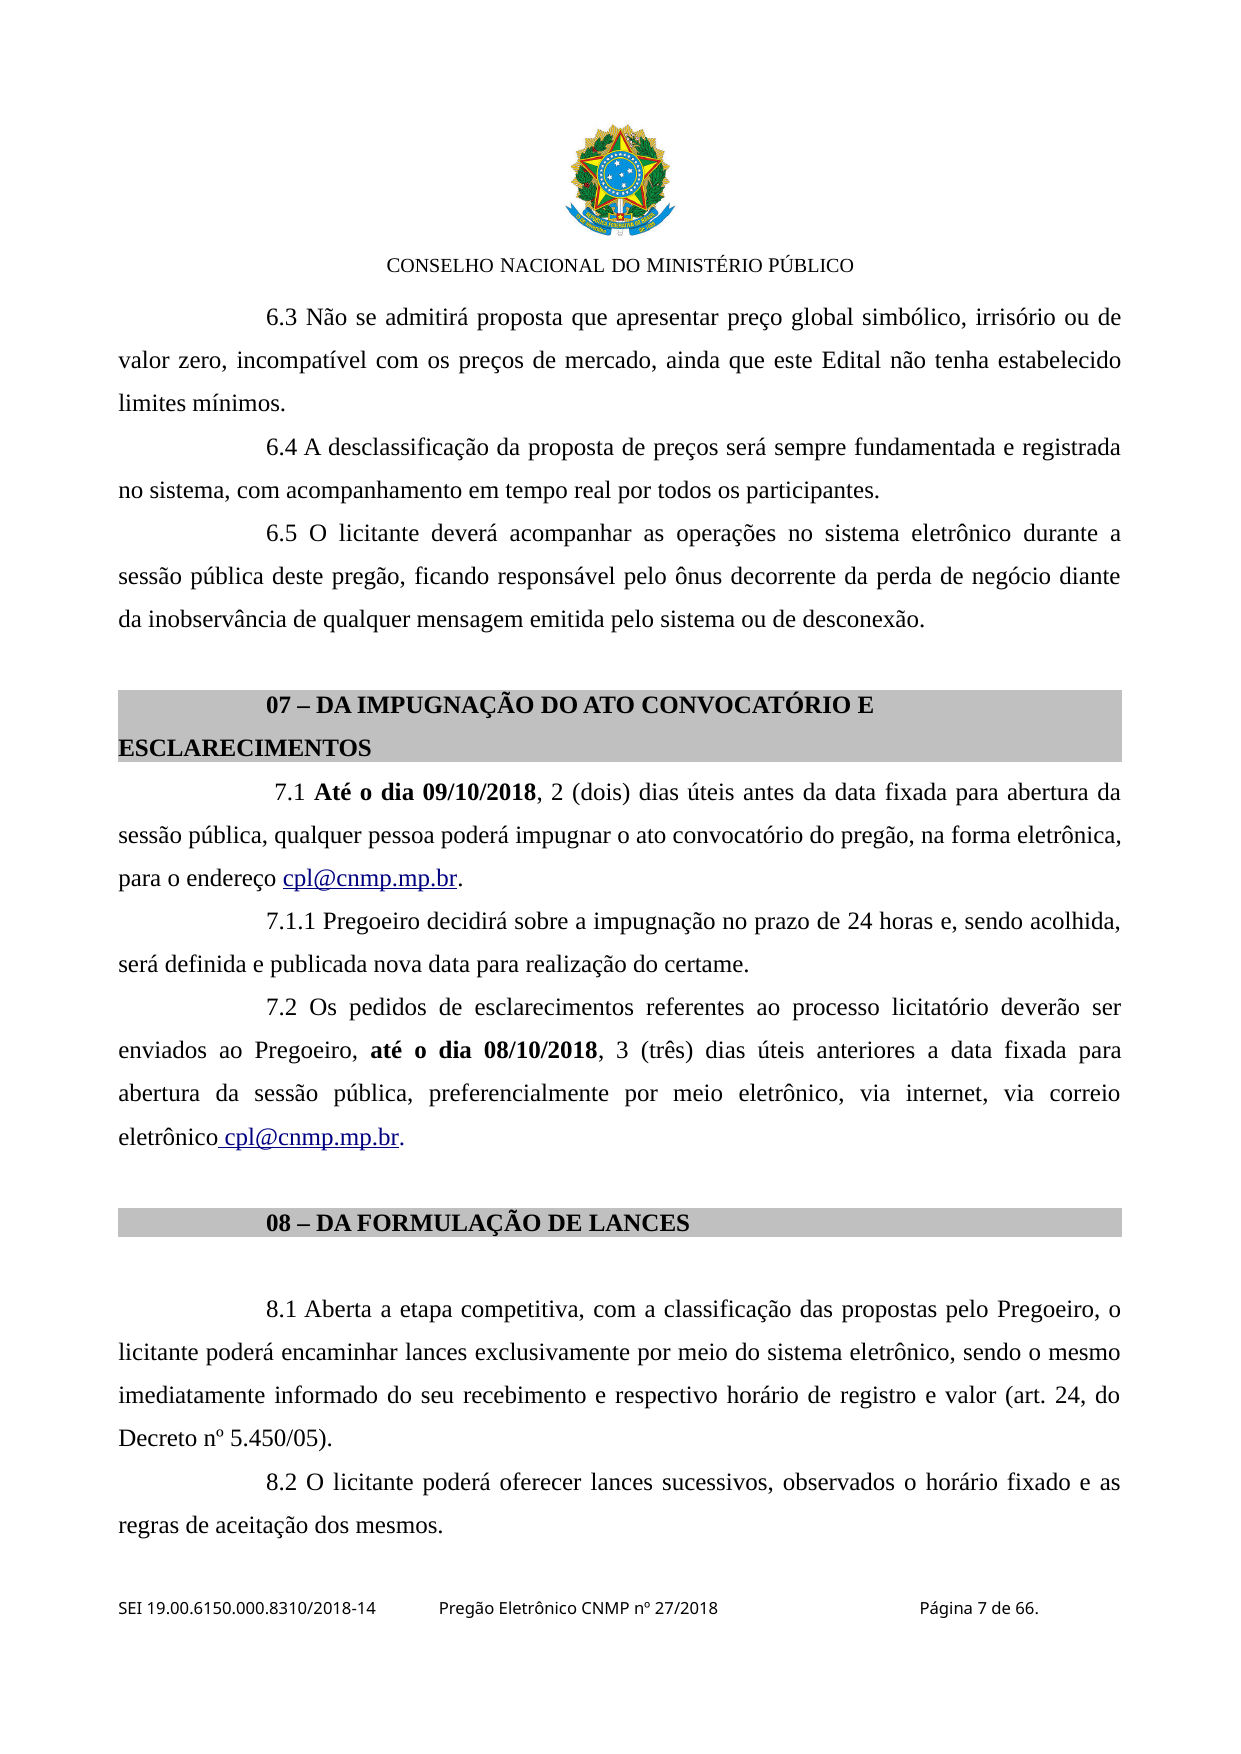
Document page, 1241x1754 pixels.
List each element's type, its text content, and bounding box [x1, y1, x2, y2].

text 6.4 A desclassificação da proposta de preços será sempre fundamentada e registrada no sistema, com acompanhamento em tempo real por todos os participantes. [118, 432, 1122, 503]
subtitle 08 – DA FORMULAÇÃO DE LANCES [118, 1208, 1122, 1237]
text 6.5 O licitante deverá acompanhar as operações no sistema eletrônico durante a sessão pública deste pregão, ficando responsável pelo ônus decorrente da perda de negócio diante da inobservância de qualquer mensagem emitida pelo sistema ou de desconexão. [118, 518, 1122, 633]
text 8.2 O licitante poderá oferecer lances sucessivos, observados o horário fixado e as regras de aceitação dos mesmos. [118, 1467, 1122, 1538]
subtitle 07 – DA IMPUGNAÇÃO DO ATO CONVOCATÓRIO E ESCLARECIMENTOS [118, 690, 1122, 762]
text 6.3 Não se admitirá proposta que apresentar preço global simbólico, irrisório ou de valor zero, incompatível com os preços de mercado, ainda que este Edital não tenha estabelecido limites mínimos. [118, 302, 1122, 417]
text 7.1.1 Pregoeiro decidirá sobre a impugnação no prazo de 24 horas e, sendo acolhida, será definida e publicada nova data para realização do certame. [118, 906, 1122, 978]
text 7.2 Os pedidos de esclarecimentos referentes ao processo licitatório deverão ser enviados ao Pregoeiro, até o dia 08/10/2018, 3 (três) dias úteis anteriores a data fixada para abertura da sessão pública, preferencialmente por meio eletrônico, via internet, via correio eletrônico cpl@cnmp.mp.br. [118, 992, 1122, 1150]
text 8.1 Aberta a etapa competitiva, com a classificação das propostas pelo Pregoeiro, o licitante poderá encaminhar lances exclusivamente por meio do sistema eletrônico, sendo o mesmo imediatamente informado do seu recebimento e respectivo horário de registro e valor (art. 24, do Decreto nº 5.450/05). [118, 1294, 1122, 1452]
text 7.1 Até o dia 09/10/2018, 2 (dois) dias úteis antes da data fixada para abertura da sessão pública, qualquer pessoa poderá impugnar o ato convocatório do pregão, na forma eletrônica, para o endereço cpl@cnmp.mp.br. [118, 777, 1122, 892]
